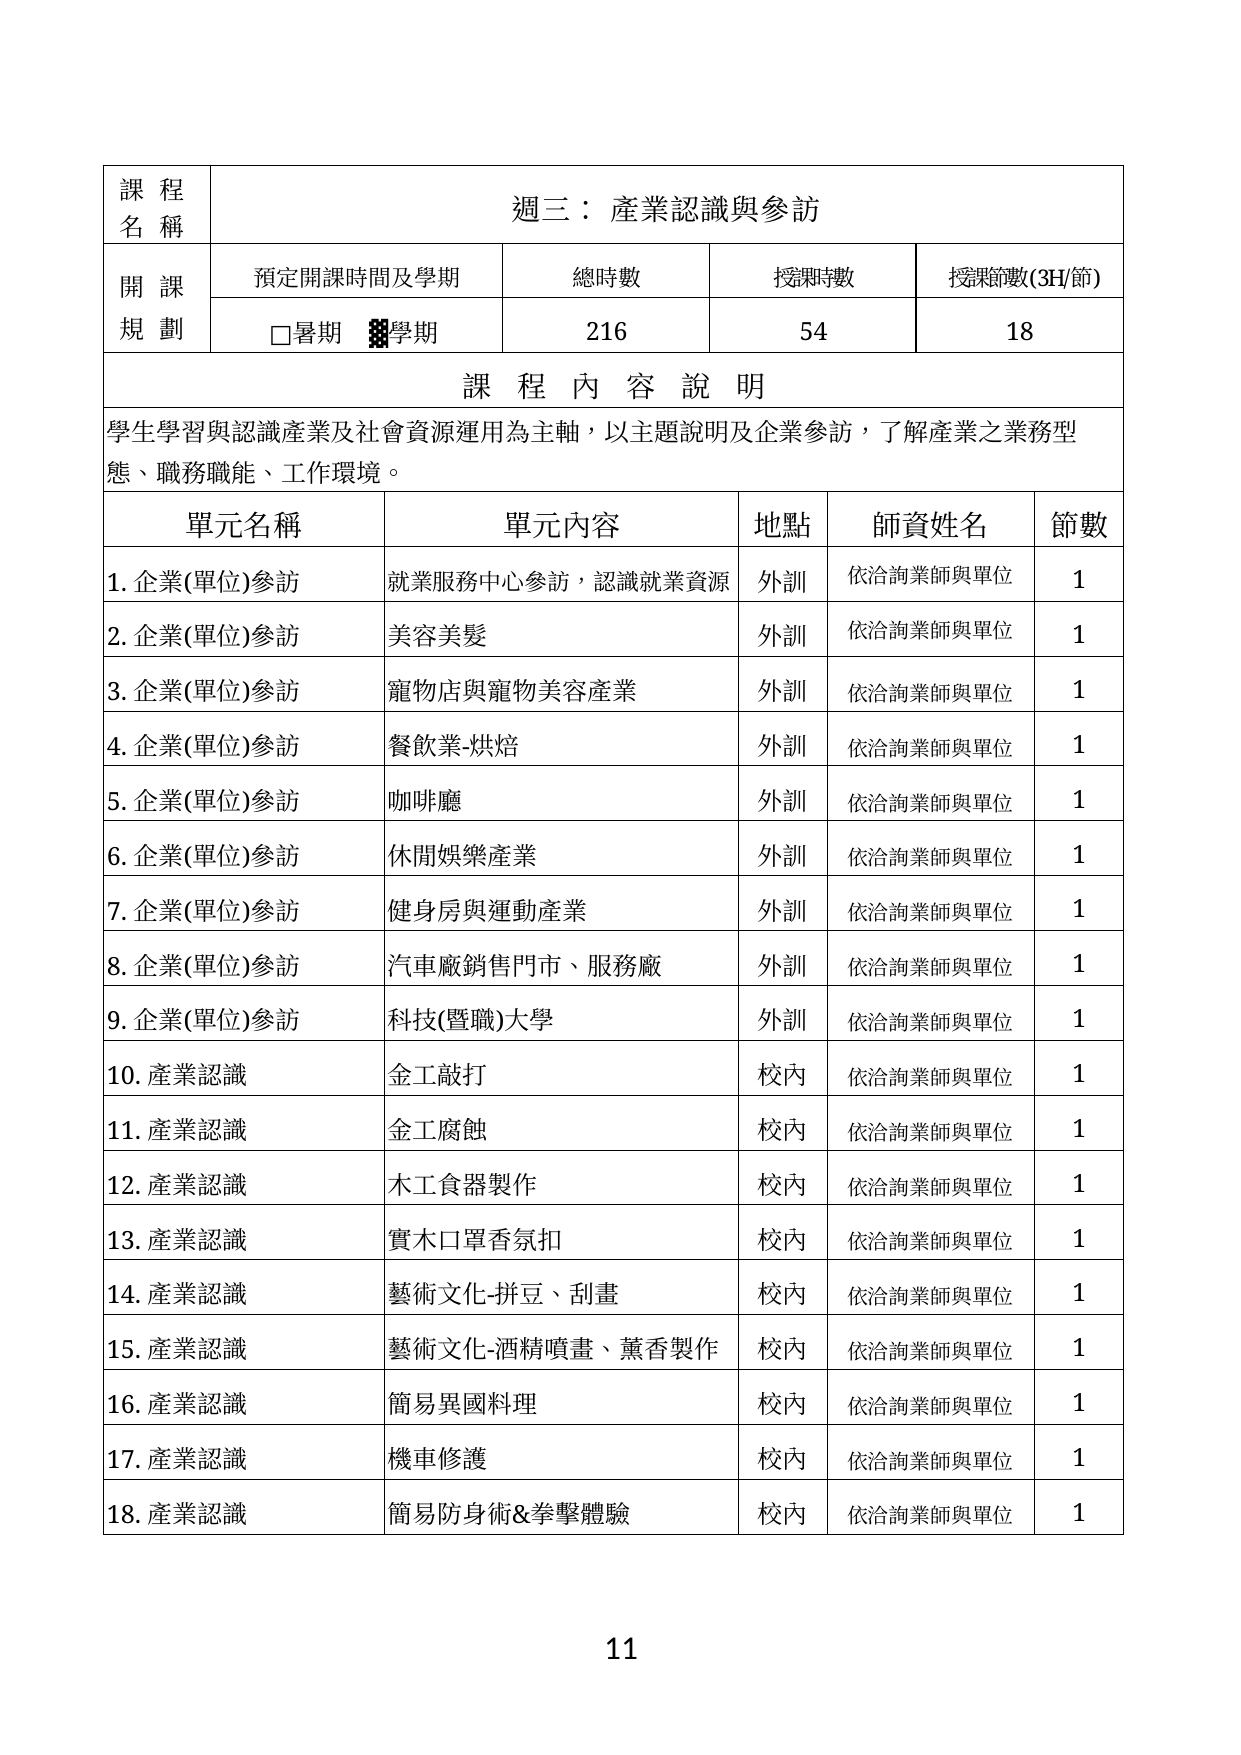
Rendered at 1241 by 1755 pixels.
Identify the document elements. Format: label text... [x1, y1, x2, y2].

table_cell 師資姓名 [828, 492, 1034, 546]
table_cell 就業服務中心參訪，認識就業資源 [385, 547, 738, 601]
table_cell 依洽詢業師與單位 [828, 1480, 1034, 1533]
table_cell 依洽詢業師與單位 [828, 547, 1034, 601]
table_cell 8. 企業(單位)參訪 [104, 931, 384, 985]
table_cell 3. 企業(單位)參訪 [104, 657, 384, 711]
table_cell 藝術文化-酒精噴畫、薰香製作 [385, 1315, 738, 1369]
table_cell 1 [1035, 547, 1123, 601]
table_cell 1 [1035, 1315, 1123, 1369]
table_cell 1 [1035, 1370, 1123, 1423]
table_cell 1 [1035, 712, 1123, 765]
table_cell 1 [1035, 1041, 1123, 1094]
table_cell 校內 [739, 1370, 827, 1423]
table_cell 依洽詢業師與單位 [828, 986, 1034, 1040]
table_cell 休閒娛樂產業 [385, 821, 738, 875]
table_cell 校內 [739, 1260, 827, 1314]
table_cell 6. 企業(單位)參訪 [104, 821, 384, 875]
table_cell 9. 企業(單位)參訪 [104, 986, 384, 1040]
table_cell 1 [1035, 1151, 1123, 1204]
table_cell 216 [503, 298, 709, 352]
table_cell 依洽詢業師與單位 [828, 766, 1034, 820]
table_cell 依洽詢業師與單位 [828, 1260, 1034, 1314]
table_cell 依洽詢業師與單位 [828, 602, 1034, 656]
table_cell 1 [1035, 602, 1123, 656]
table_cell 13. 產業認識 [104, 1205, 384, 1259]
table_cell 1 [1035, 657, 1123, 711]
table_cell 18 [917, 298, 1123, 352]
table_cell 1. 企業(單位)參訪 [104, 547, 384, 601]
table_cell 課 程 內 容 說 明 [104, 353, 1123, 407]
table_cell 18. 產業認識 [104, 1480, 384, 1533]
table_cell 11. 產業認識 [104, 1096, 384, 1149]
table_cell 外訓 [739, 602, 827, 656]
table_cell 依洽詢業師與單位 [828, 657, 1034, 711]
table_cell 5. 企業(單位)參訪 [104, 766, 384, 820]
table_cell 地點 [739, 492, 827, 546]
table_cell 美容美髮 [385, 602, 738, 656]
table_cell 1 [1035, 986, 1123, 1040]
table_cell 校內 [739, 1480, 827, 1533]
table_cell 17. 產業認識 [104, 1425, 384, 1478]
table_cell □暑期 ▓學期 [211, 298, 502, 352]
table_cell 咖啡廳 [385, 766, 738, 820]
table_cell 藝術文化-拼豆、刮畫 [385, 1260, 738, 1314]
table_cell 1 [1035, 931, 1123, 985]
table_cell 外訓 [739, 876, 827, 930]
table_cell 1 [1035, 1205, 1123, 1259]
table_cell 依洽詢業師與單位 [828, 821, 1034, 875]
table_cell 7. 企業(單位)參訪 [104, 876, 384, 930]
table_cell 機車修護 [385, 1425, 738, 1478]
table_cell 依洽詢業師與單位 [828, 1151, 1034, 1204]
table_cell 15. 產業認識 [104, 1315, 384, 1369]
table_cell 依洽詢業師與單位 [828, 1370, 1034, 1423]
table_cell 依洽詢業師與單位 [828, 931, 1034, 985]
table_cell 依洽詢業師與單位 [828, 1041, 1034, 1094]
table_cell 54 [710, 298, 915, 352]
table_cell 外訓 [739, 986, 827, 1040]
table_cell 10. 產業認識 [104, 1041, 384, 1094]
table_cell 1 [1035, 876, 1123, 930]
table_cell 外訓 [739, 547, 827, 601]
table_cell 汽車廠銷售門市、服務廠 [385, 931, 738, 985]
table_cell 外訓 [739, 821, 827, 875]
table_cell 總時數 [503, 244, 709, 297]
table_cell 12. 產業認識 [104, 1151, 384, 1204]
table_cell 校內 [739, 1041, 827, 1094]
table_cell 金工敲打 [385, 1041, 738, 1094]
table_cell 單元內容 [385, 492, 738, 546]
table_cell 14. 產業認識 [104, 1260, 384, 1314]
table_cell 校內 [739, 1151, 827, 1204]
table_cell 金工腐蝕 [385, 1096, 738, 1149]
table_cell 校內 [739, 1205, 827, 1259]
table_cell 1 [1035, 766, 1123, 820]
table_cell 外訓 [739, 766, 827, 820]
table_cell 寵物店與寵物美容產業 [385, 657, 738, 711]
table_cell 簡易異國料理 [385, 1370, 738, 1423]
table_cell 科技(暨職)大學 [385, 986, 738, 1040]
table_cell 授課節數(3H/節) [917, 244, 1123, 297]
table_header 課 程 名 稱 [104, 166, 210, 242]
table_cell 1 [1035, 1425, 1123, 1478]
table_cell 預定開課時間及學期 [211, 244, 502, 297]
table_header 週三： 產業認識與參訪 [211, 166, 1123, 242]
table_cell 依洽詢業師與單位 [828, 712, 1034, 765]
table_cell 1 [1035, 821, 1123, 875]
table_cell 依洽詢業師與單位 [828, 1205, 1034, 1259]
table_cell 校內 [739, 1315, 827, 1369]
table_cell 實木口罩香氛扣 [385, 1205, 738, 1259]
table_cell 健身房與運動產業 [385, 876, 738, 930]
table_cell 16. 產業認識 [104, 1370, 384, 1423]
table_cell 依洽詢業師與單位 [828, 1425, 1034, 1478]
table_cell 2. 企業(單位)參訪 [104, 602, 384, 656]
table_cell 木工食器製作 [385, 1151, 738, 1204]
table_cell 校內 [739, 1425, 827, 1478]
table_cell 依洽詢業師與單位 [828, 1315, 1034, 1369]
table_cell 單元名稱 [104, 492, 384, 546]
table_cell 依洽詢業師與單位 [828, 1096, 1034, 1149]
table_cell 外訓 [739, 657, 827, 711]
table_cell 1 [1035, 1096, 1123, 1149]
table_cell 餐飲業-烘焙 [385, 712, 738, 765]
table_cell 1 [1035, 1480, 1123, 1533]
table_cell 開 課 規 劃 [104, 244, 210, 352]
table_cell 外訓 [739, 931, 827, 985]
table_cell 外訓 [739, 712, 827, 765]
table_cell 節數 [1035, 492, 1123, 546]
table_cell 學生學習與認識產業及社會資源運用為主軸，以主題說明及企業參訪，了解產業之業務型態、職務職能、工作環境。 [104, 408, 1123, 491]
table_cell 依洽詢業師與單位 [828, 876, 1034, 930]
table_cell 4. 企業(單位)參訪 [104, 712, 384, 765]
table_cell 校內 [739, 1096, 827, 1149]
table_cell 授課時數 [710, 244, 915, 297]
table_cell 1 [1035, 1260, 1123, 1314]
table_cell 簡易防身術&拳擊體驗 [385, 1480, 738, 1533]
